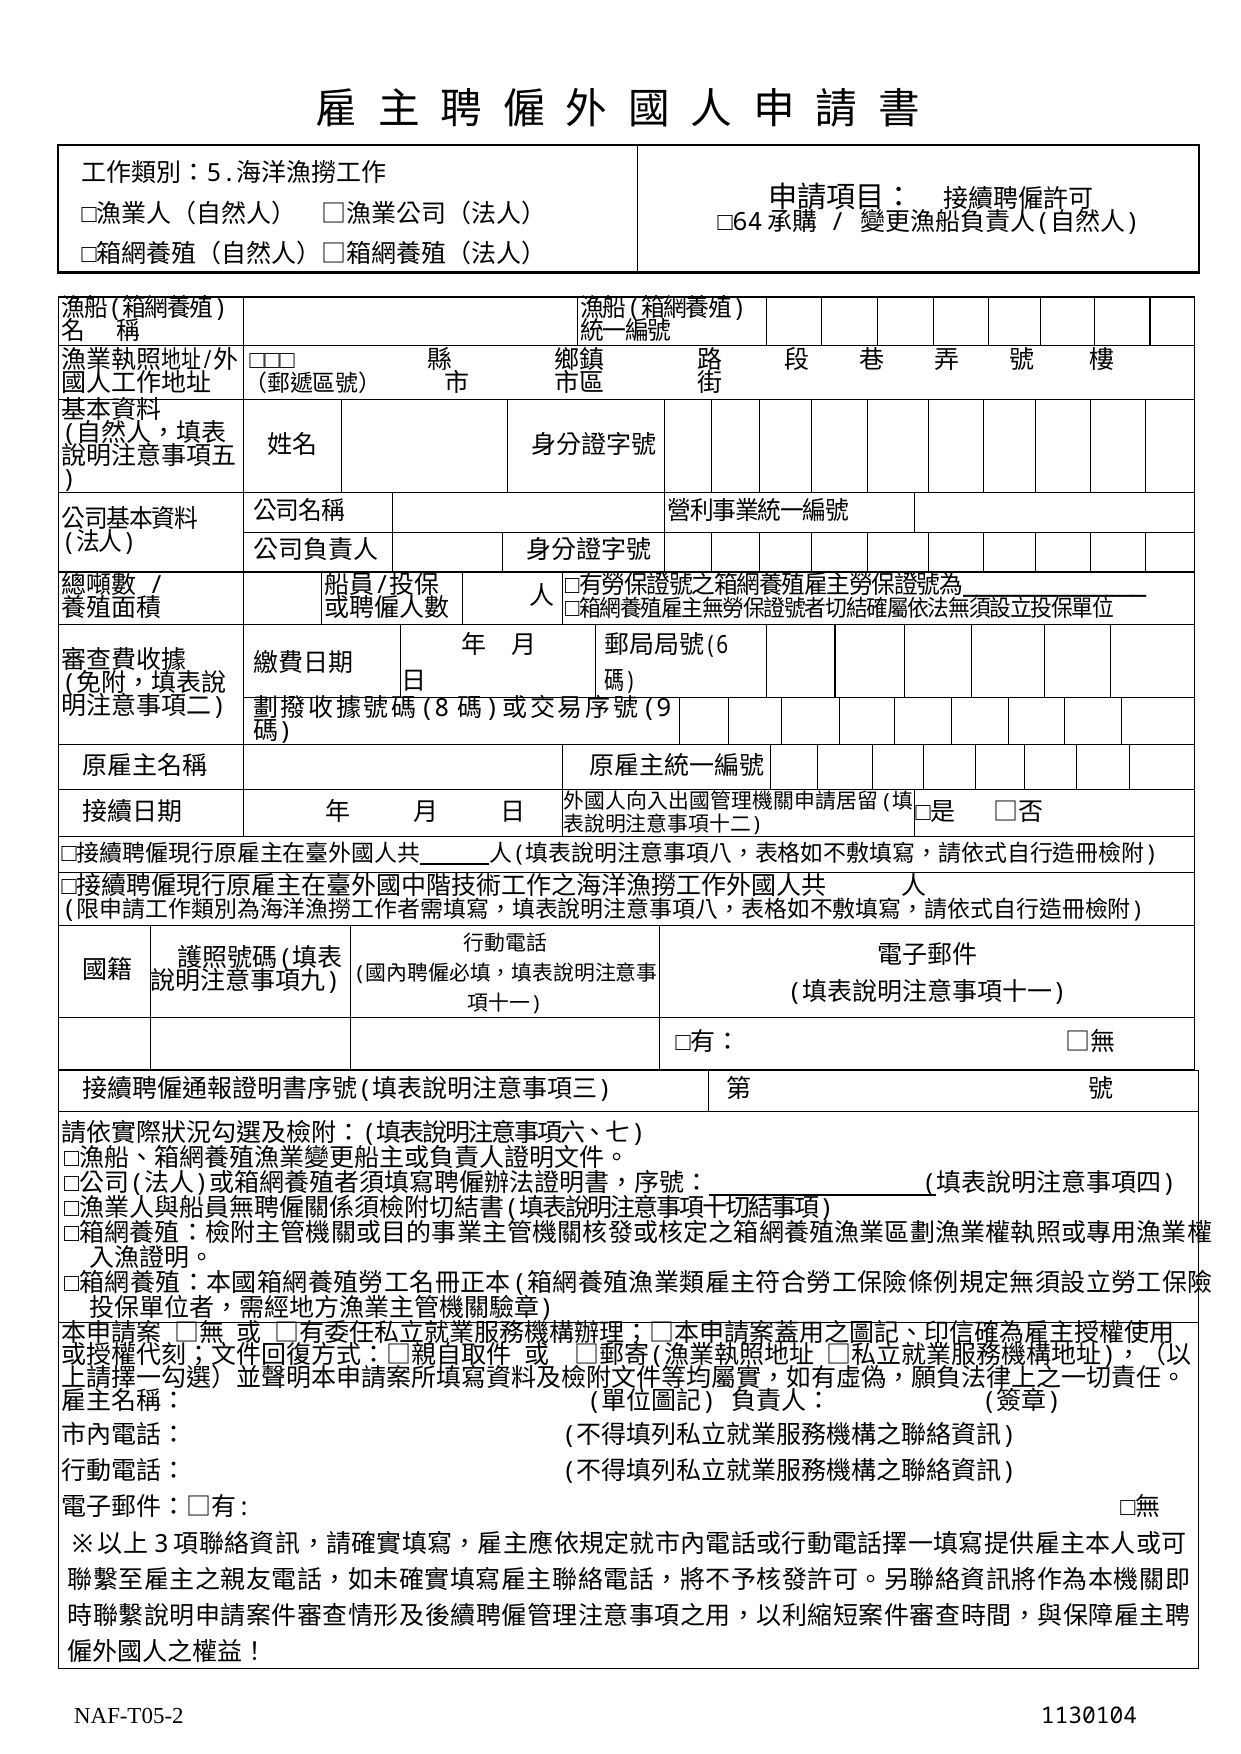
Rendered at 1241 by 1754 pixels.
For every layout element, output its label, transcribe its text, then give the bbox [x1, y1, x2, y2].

table_cell [929, 400, 983, 492]
table_cell [1195, 744, 1203, 789]
table_cell [680, 698, 728, 744]
table_cell 劃撥收據號碼(8碼)或交易序號(9碼) [244, 698, 679, 744]
table_header [244, 298, 577, 345]
table_cell [840, 698, 894, 744]
table_cell 身分證字號 [503, 533, 664, 571]
table_cell 公司基本資料 (法人) [59, 493, 243, 571]
table_cell [1195, 624, 1203, 697]
table_cell [1065, 698, 1121, 744]
table_cell 護照號碼(填表說明注意事項九) [151, 926, 350, 1017]
table_cell [1195, 492, 1203, 532]
table_cell 外國人向入出國管理機關申請居留(填表說明注意事項十二) [563, 790, 914, 836]
table_cell [59, 1018, 150, 1069]
table_cell [1130, 745, 1194, 789]
table_cell [929, 533, 983, 571]
table_cell [1091, 400, 1145, 492]
table_cell 身分證字號 [508, 400, 664, 492]
table_header [1151, 298, 1194, 345]
table_cell 總噸數 / 養殖面積 [59, 573, 243, 623]
table_header 申請項目： 接續聘僱許可 □64承購 / 變更漁船負責人(自然人) [638, 146, 1198, 271]
table_cell [1195, 872, 1203, 925]
table_header 接續聘僱通報證明書序號(填表說明注意事項三) [59, 1071, 708, 1111]
table_cell [812, 400, 867, 492]
table_cell [1036, 400, 1090, 492]
table_cell [1111, 625, 1194, 697]
table_cell [812, 533, 867, 571]
table_header 工作類別：5.海洋漁撈工作 □漁業人（自然人） □漁業公司（法人） □箱網養殖（自然人）□箱網養殖（法人） [59, 146, 637, 271]
table_cell [1195, 925, 1203, 1017]
table_header [1041, 298, 1094, 345]
table_cell [1146, 400, 1194, 492]
table_cell [1195, 697, 1203, 744]
table_cell □有： □無 [660, 1018, 1194, 1069]
table_cell [1195, 789, 1203, 836]
table_header 第 號 [709, 1071, 1198, 1111]
table_header [878, 298, 933, 345]
table_cell [1025, 745, 1076, 789]
table_cell □接續聘僱現行原雇主在臺外國中階技術工作之海洋漁撈工作外國人共 人 (限申請工作類別為海洋漁撈工作者需填寫，填表說明注意事項八，表格如不敷填寫，請依式自行造冊檢附) [59, 873, 1194, 925]
table_cell 繳費日期 [244, 625, 400, 697]
table_cell [984, 400, 1035, 492]
table_cell 基本資料 (自然人，填表說明注意事項五 ) [59, 400, 243, 492]
table_cell [393, 533, 502, 571]
table_cell 原雇主名稱 [59, 745, 243, 789]
table_cell [1122, 698, 1194, 744]
table_cell [915, 493, 1194, 532]
table_cell 公司名稱 [244, 493, 392, 532]
table_cell 船員/投保或聘僱人數 [322, 573, 462, 623]
table_cell 行動電話 (國內聘僱必填，填表說明注意事項十一) [351, 926, 659, 1017]
table_header [822, 298, 877, 345]
table_cell [972, 625, 1044, 697]
table_cell [818, 745, 872, 789]
table_cell [712, 533, 759, 571]
table_cell [1091, 533, 1145, 571]
table_cell 郵局局號(6碼) [596, 625, 766, 697]
table_cell 姓名 [244, 400, 341, 492]
table_cell [976, 745, 1024, 789]
table_cell [1195, 836, 1203, 872]
table_cell 原雇主統一編號 [563, 745, 770, 789]
table_cell [952, 698, 1008, 744]
table_cell 電子郵件 (填表說明注意事項十一) [660, 926, 1194, 1017]
table_cell [767, 625, 834, 697]
table_cell [342, 400, 507, 492]
table_cell [1009, 698, 1064, 744]
table_cell [244, 745, 562, 789]
table_header [934, 298, 988, 345]
table_cell 年 月 日 [244, 790, 562, 836]
table_cell 國籍 [59, 926, 150, 1017]
table_cell [873, 745, 923, 789]
table_cell [1045, 625, 1110, 697]
table_cell [782, 698, 839, 744]
table_cell [760, 533, 811, 571]
table_cell 人 [463, 573, 562, 623]
table_header 漁船(箱網養殖) 名 稱 [59, 298, 243, 345]
table_header 漁船(箱網養殖) 統一編號 [578, 298, 766, 345]
text 雇 主 聘 僱 外 國 人 申 請 書 [133, 75, 1102, 135]
table_cell [984, 533, 1035, 571]
table_cell [1077, 745, 1129, 789]
table_cell [1195, 345, 1203, 399]
table_cell [1195, 532, 1203, 571]
table_cell □有勞保證號之箱網養殖雇主勞保證號為______________ □箱網養殖雇主無勞保證號者切結確屬依法無須設立投保單位 [563, 573, 1194, 623]
table_cell [1146, 533, 1194, 571]
table_cell [924, 745, 975, 789]
table_cell [712, 400, 759, 492]
table_header [989, 298, 1040, 345]
table_cell [868, 533, 928, 571]
table_cell 公司負責人 [244, 533, 392, 571]
table_cell [393, 493, 664, 532]
table_cell [1195, 1017, 1203, 1069]
table_header [1095, 298, 1149, 345]
table_cell 請依實際狀況勾選及檢附：(填表說明注意事項六、七) □漁船、箱網養殖漁業變更船主或負責人證明文件。 □公司(法人)或箱網養殖者須填寫聘僱辦法證明書，序號： (填表說明注意事項四) □漁業人與船員無聘僱關係須檢附切結書(填表說明注意事項十切結事項) □箱網養殖：檢附主管機關或目的事業主管機關核發或核定之箱網養殖漁業區劃漁業權執照或專用漁業權入漁證明。 □箱網養殖：本國箱網養殖勞工名冊正本(箱網養殖漁業類雇主符合勞工保險條例規定無須設立勞工保險投保單位者，需經地方漁業主管機關驗章) [59, 1112, 1198, 1322]
table_cell [905, 625, 971, 697]
table_cell [771, 745, 817, 789]
table_cell [895, 698, 951, 744]
table_cell □□□ 縣 鄉鎮 路 段 巷 弄 號 樓 （郵遞區號） 市 市區 街 [244, 346, 1194, 399]
table_cell [1195, 399, 1203, 492]
table_cell 審查費收據 (免附，填表說明注意事項二) [59, 625, 243, 744]
table_cell 漁業執照地址/外國人工作地址 [59, 346, 243, 399]
table_cell [729, 698, 781, 744]
table_cell [1036, 533, 1090, 571]
table_cell [665, 533, 711, 571]
table_cell [151, 1018, 350, 1069]
table_cell [868, 400, 928, 492]
table_cell [836, 625, 904, 697]
table_cell [760, 400, 811, 492]
table_cell [351, 1018, 659, 1069]
table_cell [1195, 571, 1203, 623]
table_header [1195, 296, 1203, 345]
table_cell [244, 573, 321, 623]
table_cell □接續聘僱現行原雇主在臺外國人共 人(填表說明注意事項八，表格如不敷填寫，請依式自行造冊檢附) [59, 837, 1194, 872]
table_cell 營利事業統一編號 [665, 493, 914, 532]
table_cell □是 □否 [915, 790, 1194, 836]
table_cell [665, 400, 711, 492]
table_cell 本申請案 □無 或 □有委任私立就業服務機構辦理；□本申請案蓋用之圖記、印信確為雇主授權使用或授權代刻；文件回復方式：□親自取件 或 □郵寄(漁業執照地址 □私立就業服務機構地址)，（以上請擇一勾選）並聲明本申請案所填寫資料及檢附文件等均屬實，如有虛偽，願負法律上之一切責任。 雇主名稱： (單位圖記) 負責人： (簽章) 市內電話： (不得填列私立就業服務機構之聯絡資訊) 行動電話： (不得填列私立就業服務機構之聯絡資訊) 電子郵件：□有: □無 ※以上3項聯絡資訊，請確實填寫，雇主應依規定就市內電話或行動電話擇一填寫提供雇主本人或可聯繫至雇主之親友電話，如未確實填寫雇主聯絡電話，將不予核發許可。另聯絡資訊將作為本機關即時聯繫說明申請案件審查情形及後續聘僱管理注意事項之用，以利縮短案件審查時間，與保障雇主聘僱外國人之權益！ [59, 1323, 1198, 1668]
table_cell 年 月 日 [401, 625, 595, 697]
table_header [767, 298, 821, 345]
table_cell 接續日期 [59, 790, 243, 836]
